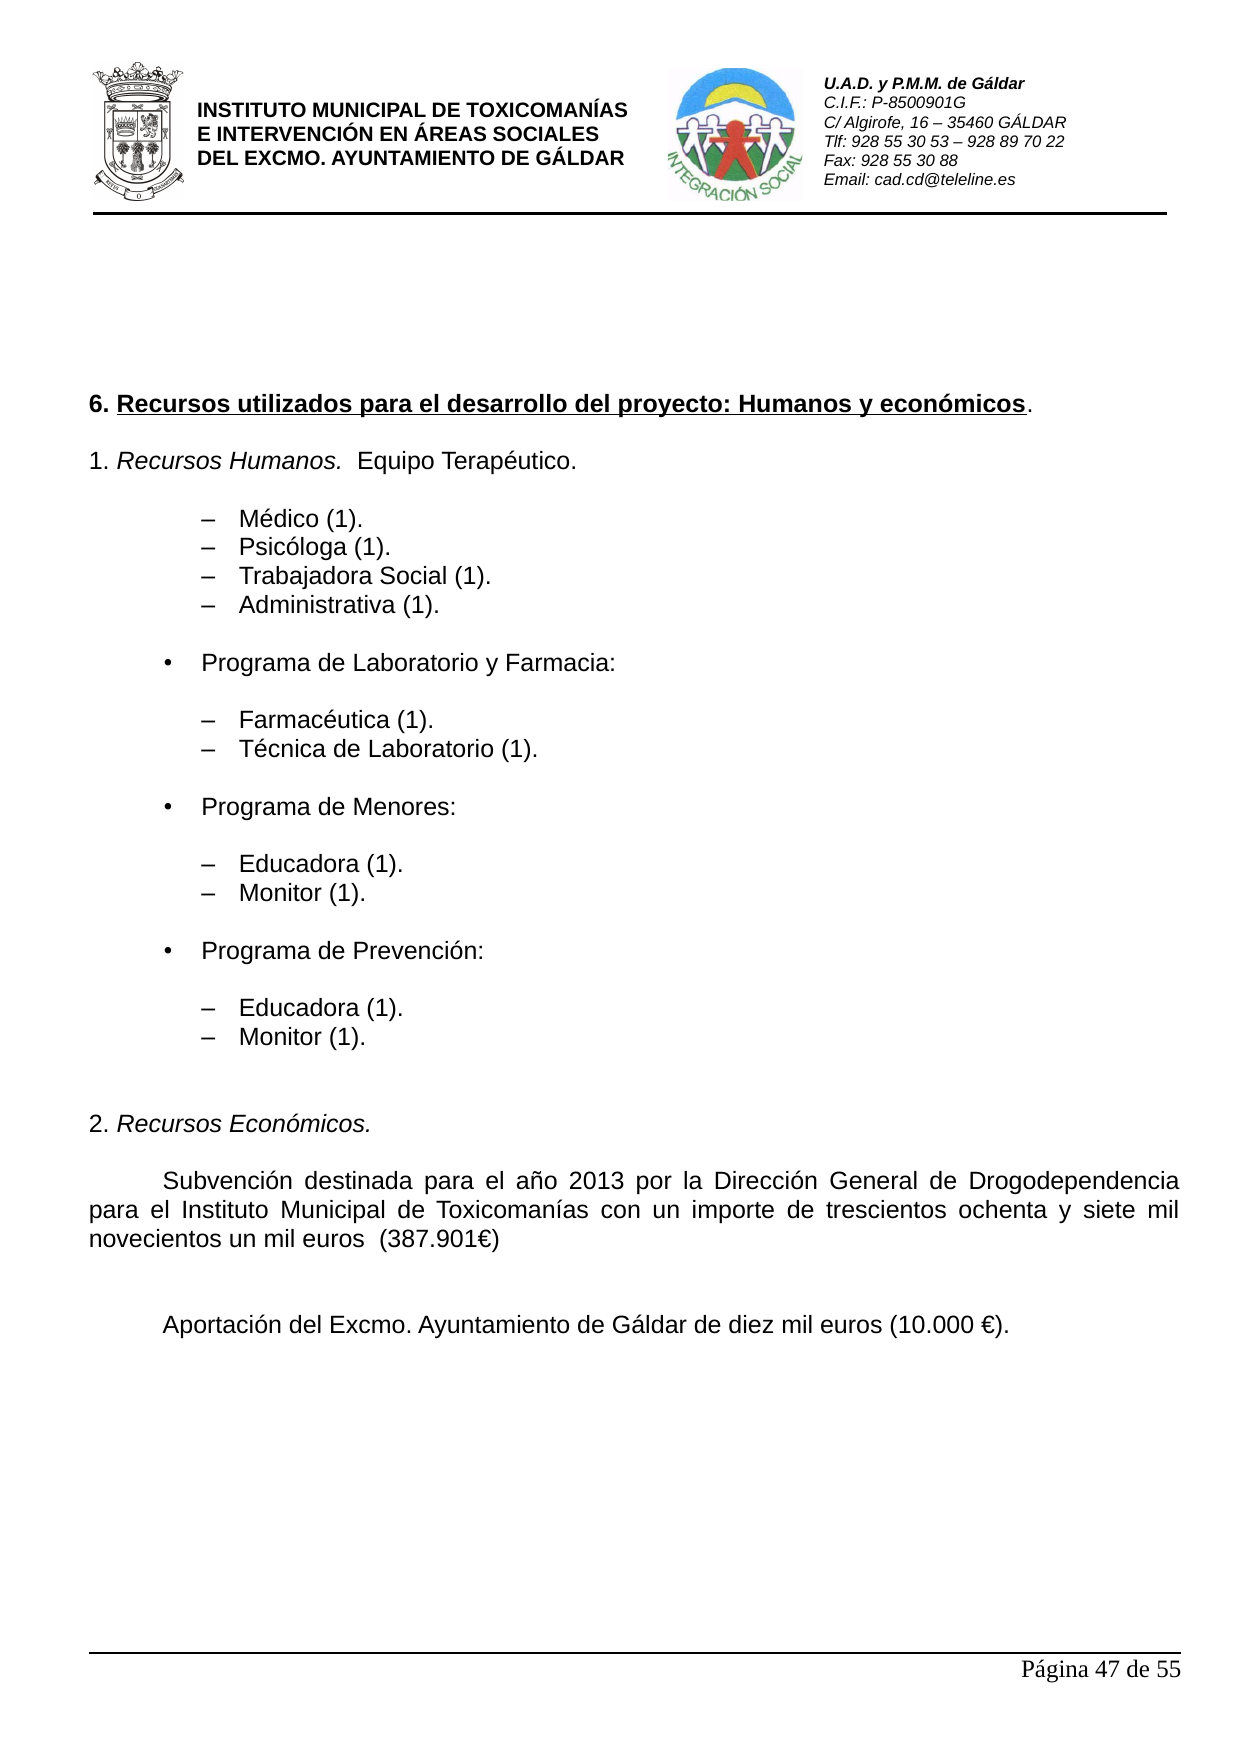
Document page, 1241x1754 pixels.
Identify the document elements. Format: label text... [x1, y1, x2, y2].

picture [92, 62, 184, 201]
list Administrativa (1). [201, 590, 1181, 619]
text 1. Recursos Humanos. Equipo Terapéutico. [88, 446, 1181, 475]
list Programa de Prevención: [163, 936, 1181, 965]
list Programa de Laboratorio y Farmacia: [163, 648, 1181, 677]
text Aportación del Excmo. Ayuntamiento de Gáldar de diez mil euros (10.000 €). [88, 1310, 1181, 1339]
list Monitor (1). [201, 878, 1181, 907]
text Subvención destinada para el año 2013 por la Dirección General de Drogodependencia para el Instituto Municipal de Toxicomanías con un importe de trescientos ochenta y siete mil novecientos un mil euros (387.901€) [88, 1166, 1181, 1252]
text 2. Recursos Económicos. [88, 1109, 1181, 1137]
list Médico (1). [201, 503, 1181, 532]
text 6. Recursos utilizados para el desarrollo del proyecto: Humanos y económicos. [88, 388, 1181, 417]
list Educadora (1). [201, 849, 1181, 878]
list Farmacéutica (1). [201, 705, 1181, 734]
list Educadora (1). [201, 993, 1181, 1022]
list Monitor (1). [201, 1022, 1181, 1051]
list Trabajadora Social (1). [201, 561, 1181, 590]
picture [667, 68, 803, 201]
list Técnica de Laboratorio (1). [201, 734, 1181, 763]
list Psicóloga (1). [201, 532, 1181, 561]
list Programa de Menores: [163, 792, 1181, 821]
